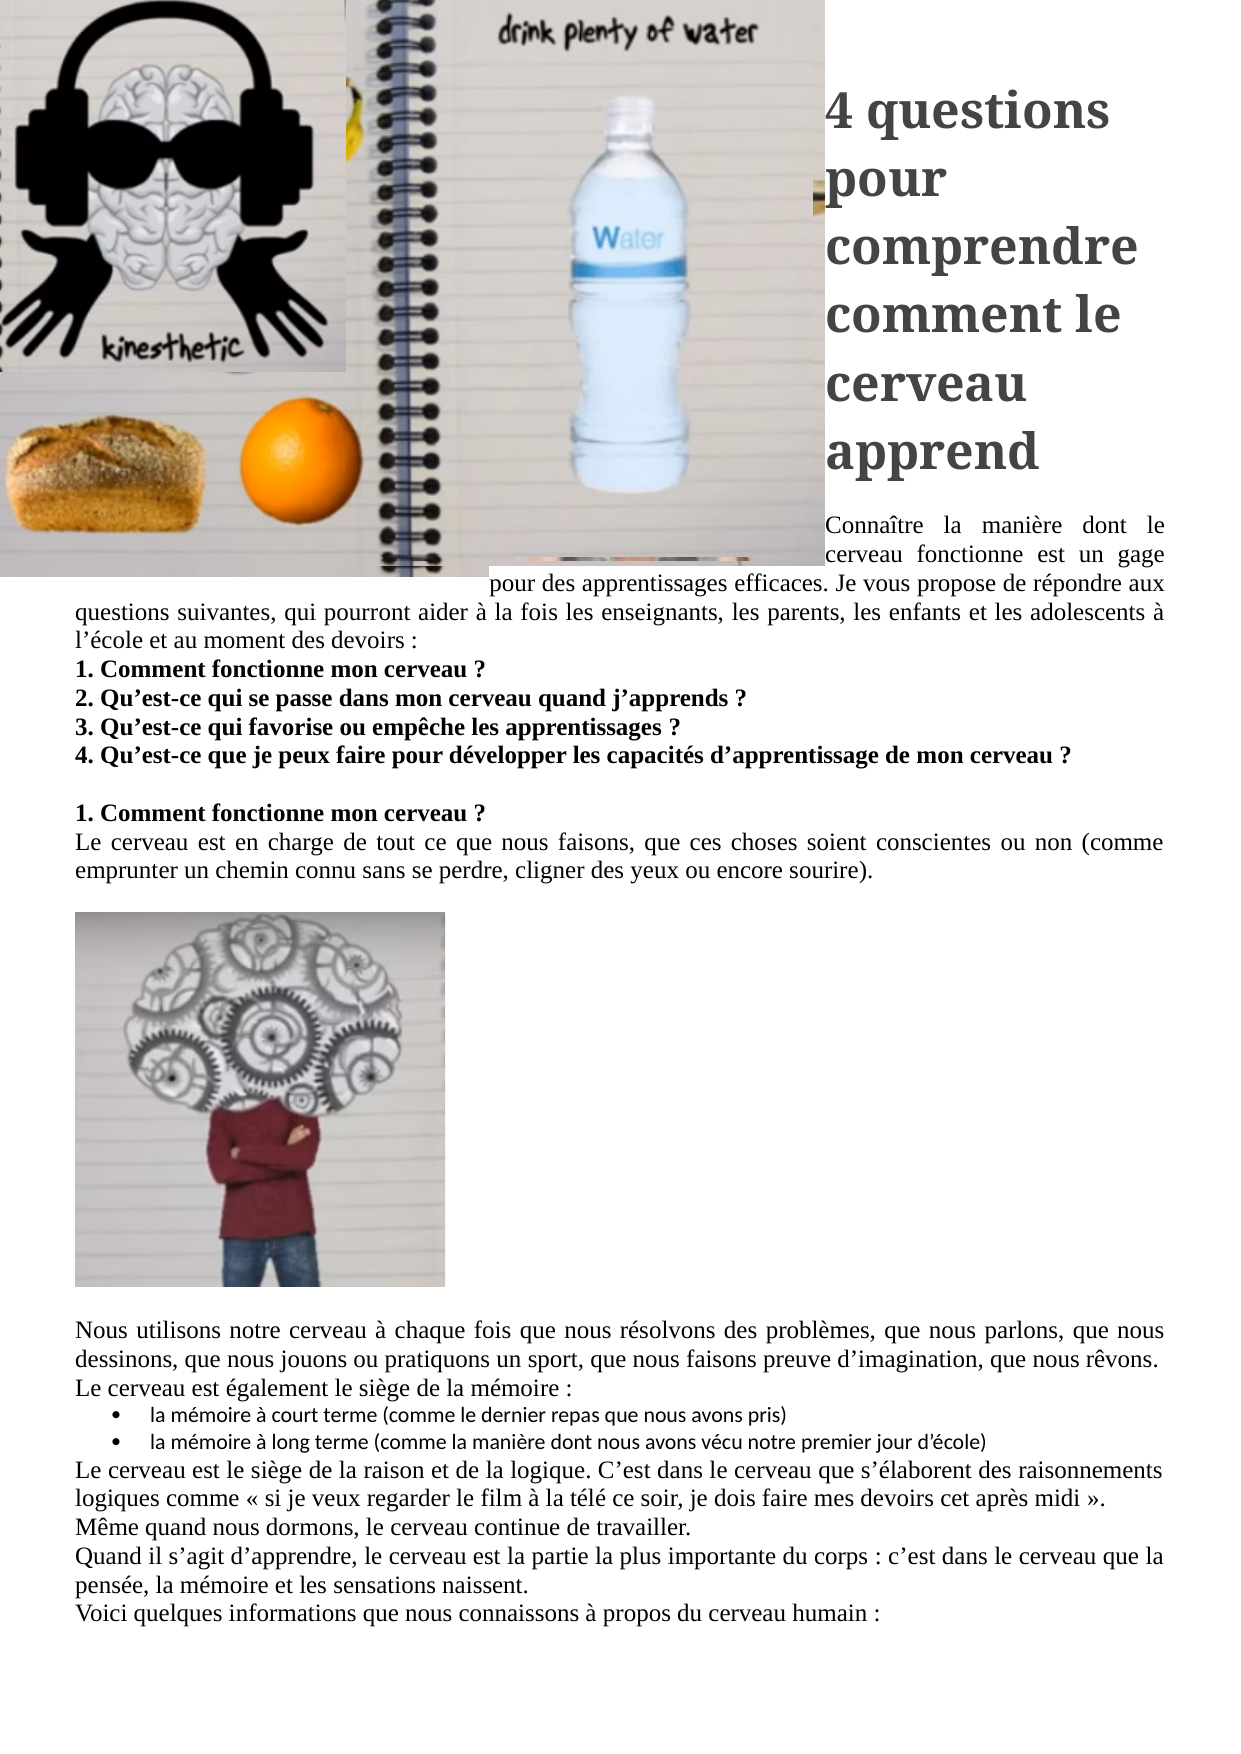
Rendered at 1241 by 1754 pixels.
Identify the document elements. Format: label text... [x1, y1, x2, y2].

text 1. Comment fonctionne mon cerveau ? [75, 798, 1165, 827]
text 3. Qu’est-ce qui favorise ou empêche les apprentissages ? [75, 712, 1165, 740]
text Même quand nous dormons, le cerveau continue de travailler. [75, 1512, 1165, 1541]
text Voici quelques informations que nous connaissons à propos du cerveau humain : [75, 1598, 1165, 1627]
picture [75, 912, 446, 1287]
text 2. Qu’est-ce qui se passe dans mon cerveau quand j’apprends ? [75, 683, 1165, 712]
text Nous utilisons notre cerveau à chaque fois que nous résolvons des problèmes, que nous parlons, que nous dessinons, que nous jouons ou pratiquons un sport, que nous faisons preuve d’imagination, que nous rêvons. [75, 1315, 1165, 1373]
list la mémoire à long terme (comme la manière dont nous avons vécu notre premier jour d’école) [112, 1428, 1165, 1455]
text Le cerveau est également le siège de la mémoire : [75, 1373, 1165, 1401]
text Le cerveau est en charge de tout ce que nous faisons, que ces choses soient conscientes ou non (comme emprunter un chemin connu sans se perdre, cligner des yeux ou encore sourire). [75, 827, 1165, 884]
picture [0, 0, 825, 577]
text 1. Comment fonctionne mon cerveau ? [75, 654, 1165, 683]
text Quand il s’agit d’apprendre, le cerveau est la partie la plus importante du corps : c’est dans le cerveau que la pensée, la mémoire et les sensations naissent. [75, 1541, 1165, 1598]
text Connaître la manière dont le cerveau fonctionne est un gage pour des apprentissages efficaces. Je vous propose de répondre aux questions suivantes, qui pourront aider à la fois les enseignants, les parents, les enfants et les adolescents à l’école et au moment des devoirs : [75, 510, 1165, 654]
subtitle 4 questions pour comprendre comment le cerveau apprend [825, 75, 1165, 484]
text Le cerveau est le siège de la raison et de la logique. C’est dans le cerveau que s’élaborent des raisonnements logiques comme « si je veux regarder le film à la télé ce soir, je dois faire mes devoirs cet après midi ». [75, 1455, 1165, 1512]
list la mémoire à court terme (comme le dernier repas que nous avons pris) [112, 1401, 1165, 1428]
text 4. Qu’est-ce que je peux faire pour développer les capacités d’apprentissage de mon cerveau ? [75, 740, 1165, 769]
